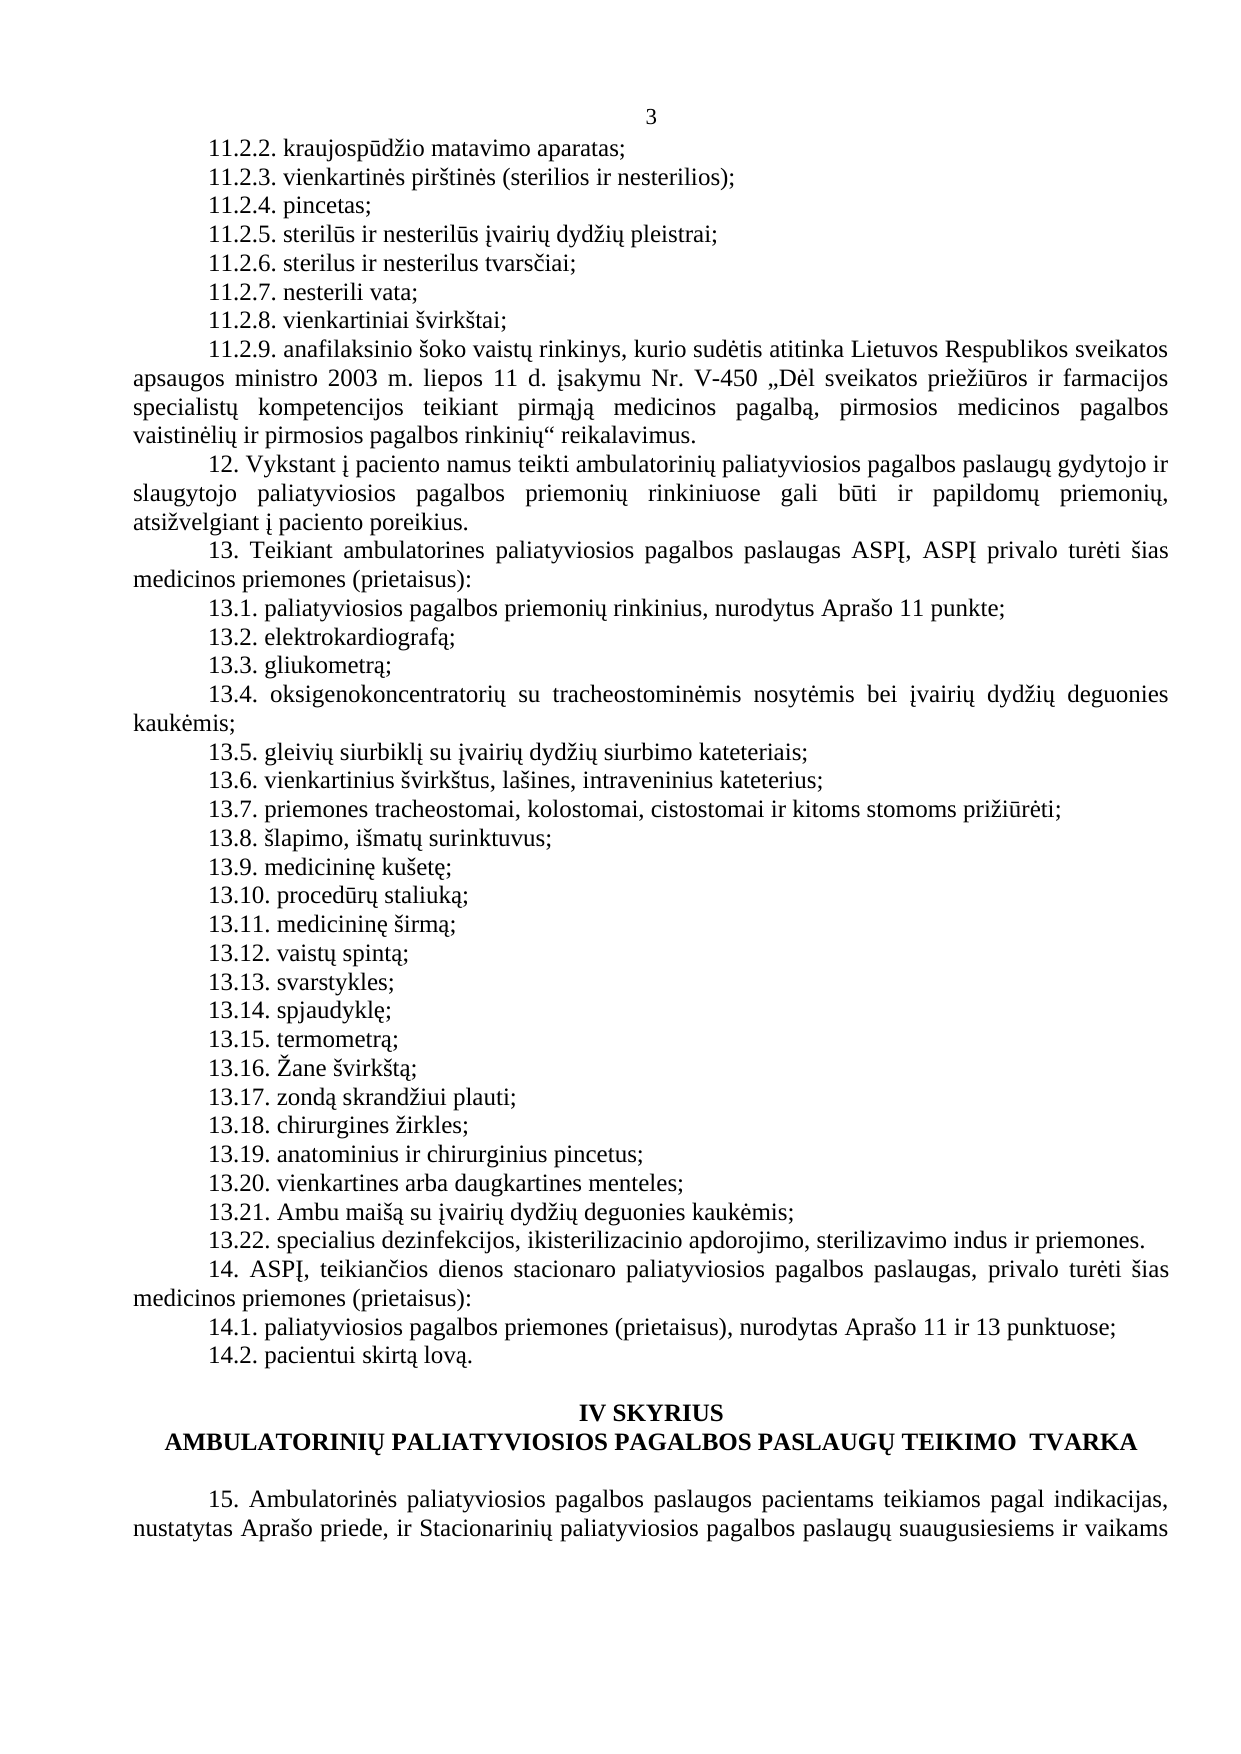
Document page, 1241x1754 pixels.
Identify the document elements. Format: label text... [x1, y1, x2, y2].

text 11.2.7. nesterili vata; [133, 277, 1169, 305]
text 13.9. medicininę kušetę; [133, 852, 1169, 880]
text 11.2.4. pincetas; [133, 190, 1169, 219]
text 11.2.8. vienkartiniai švirkštai; [133, 305, 1169, 334]
text 13.2. elektrokardiografą; [133, 622, 1169, 650]
text 14. ASPĮ, teikiančios dienos stacionaro paliatyviosios pagalbos paslaugas, privalo turėti šias medicinos priemones (prietaisus): [133, 1254, 1169, 1312]
text 13.10. procedūrų staliuką; [133, 880, 1169, 909]
text 13.14. spjaudyklę; [133, 995, 1169, 1024]
text 11.2.3. vienkartinės pirštinės (sterilios ir nesterilios); [133, 162, 1169, 190]
text 13.3. gliukometrą; [133, 650, 1169, 679]
text 14.1. paliatyviosios pagalbos priemones (prietaisus), nurodytas Aprašo 11 ir 13 punktuose; [133, 1312, 1169, 1340]
text 13.19. anatominius ir chirurginius pincetus; [133, 1139, 1169, 1168]
text 13.5. gleivių siurbiklį su įvairių dydžių siurbimo kateteriais; [133, 737, 1169, 765]
text 15. Ambulatorinės paliatyviosios pagalbos paslaugos pacientams teikiamos pagal indikacijas, nustatytas Aprašo priede, ir Stacionarinių paliatyviosios pagalbos paslaugų suaugusiesiems ir vaikams [133, 1484, 1169, 1542]
text IV SKYRIUS [133, 1398, 1169, 1427]
text AMBULATORINIŲ PALIATYVIOSIOS PAGALBOS PASLAUGŲ TEIKIMO TVARKA [133, 1427, 1169, 1455]
text 11.2.6. sterilus ir nesterilus tvarsčiai; [133, 248, 1169, 277]
text 13.6. vienkartinius švirkštus, lašines, intraveninius kateterius; [133, 765, 1169, 794]
text 13.17. zondą skrandžiui plauti; [133, 1082, 1169, 1110]
text 13.7. priemones tracheostomai, kolostomai, cistostomai ir kitoms stomoms prižiūrėti; [133, 794, 1169, 823]
text 13.21. Ambu maišą su įvairių dydžių deguonies kaukėmis; [133, 1197, 1169, 1225]
text 13.22. specialius dezinfekcijos, ikisterilizacinio apdorojimo, sterilizavimo indus ir priemones. [133, 1225, 1169, 1254]
text 13.4. oksigenokoncentratorių su tracheostominėmis nosytėmis bei įvairių dydžių deguonies kaukėmis; [133, 679, 1169, 737]
text 13.20. vienkartines arba daugkartines menteles; [133, 1168, 1169, 1197]
text 13.15. termometrą; [133, 1024, 1169, 1053]
text 11.2.2. kraujospūdžio matavimo aparatas; [133, 133, 1169, 162]
text 13.11. medicininę širmą; [133, 909, 1169, 938]
text 14.2. pacientui skirtą lovą. [133, 1340, 1169, 1369]
text 13.12. vaistų spintą; [133, 938, 1169, 967]
text 13.18. chirurgines žirkles; [133, 1110, 1169, 1139]
text 13.13. svarstykles; [133, 967, 1169, 995]
text 13.8. šlapimo, išmatų surinktuvus; [133, 823, 1169, 852]
text 12. Vykstant į paciento namus teikti ambulatorinių paliatyviosios pagalbos paslaugų gydytojo ir slaugytojo paliatyviosios pagalbos priemonių rinkiniuose gali būti ir papildomų priemonių, atsižvelgiant į paciento poreikius. [133, 449, 1169, 535]
text 11.2.5. sterilūs ir nesterilūs įvairių dydžių pleistrai; [133, 219, 1169, 248]
text 13.1. paliatyviosios pagalbos priemonių rinkinius, nurodytus Aprašo 11 punkte; [133, 593, 1169, 622]
text 11.2.9. anafilaksinio šoko vaistų rinkinys, kurio sudėtis atitinka Lietuvos Respublikos sveikatos apsaugos ministro 2003 m. liepos 11 d. įsakymu Nr. V-450 „Dėl sveikatos priežiūros ir farmacijos specialistų kompetencijos teikiant pirmąją medicinos pagalbą, pirmosios medicinos pagalbos vaistinėlių ir pirmosios pagalbos rinkinių“ reikalavimus. [133, 334, 1169, 449]
text 13.16. Žane švirkštą; [133, 1053, 1169, 1082]
text 13. Teikiant ambulatorines paliatyviosios pagalbos paslaugas ASPĮ, ASPĮ privalo turėti šias medicinos priemones (prietaisus): [133, 535, 1169, 593]
